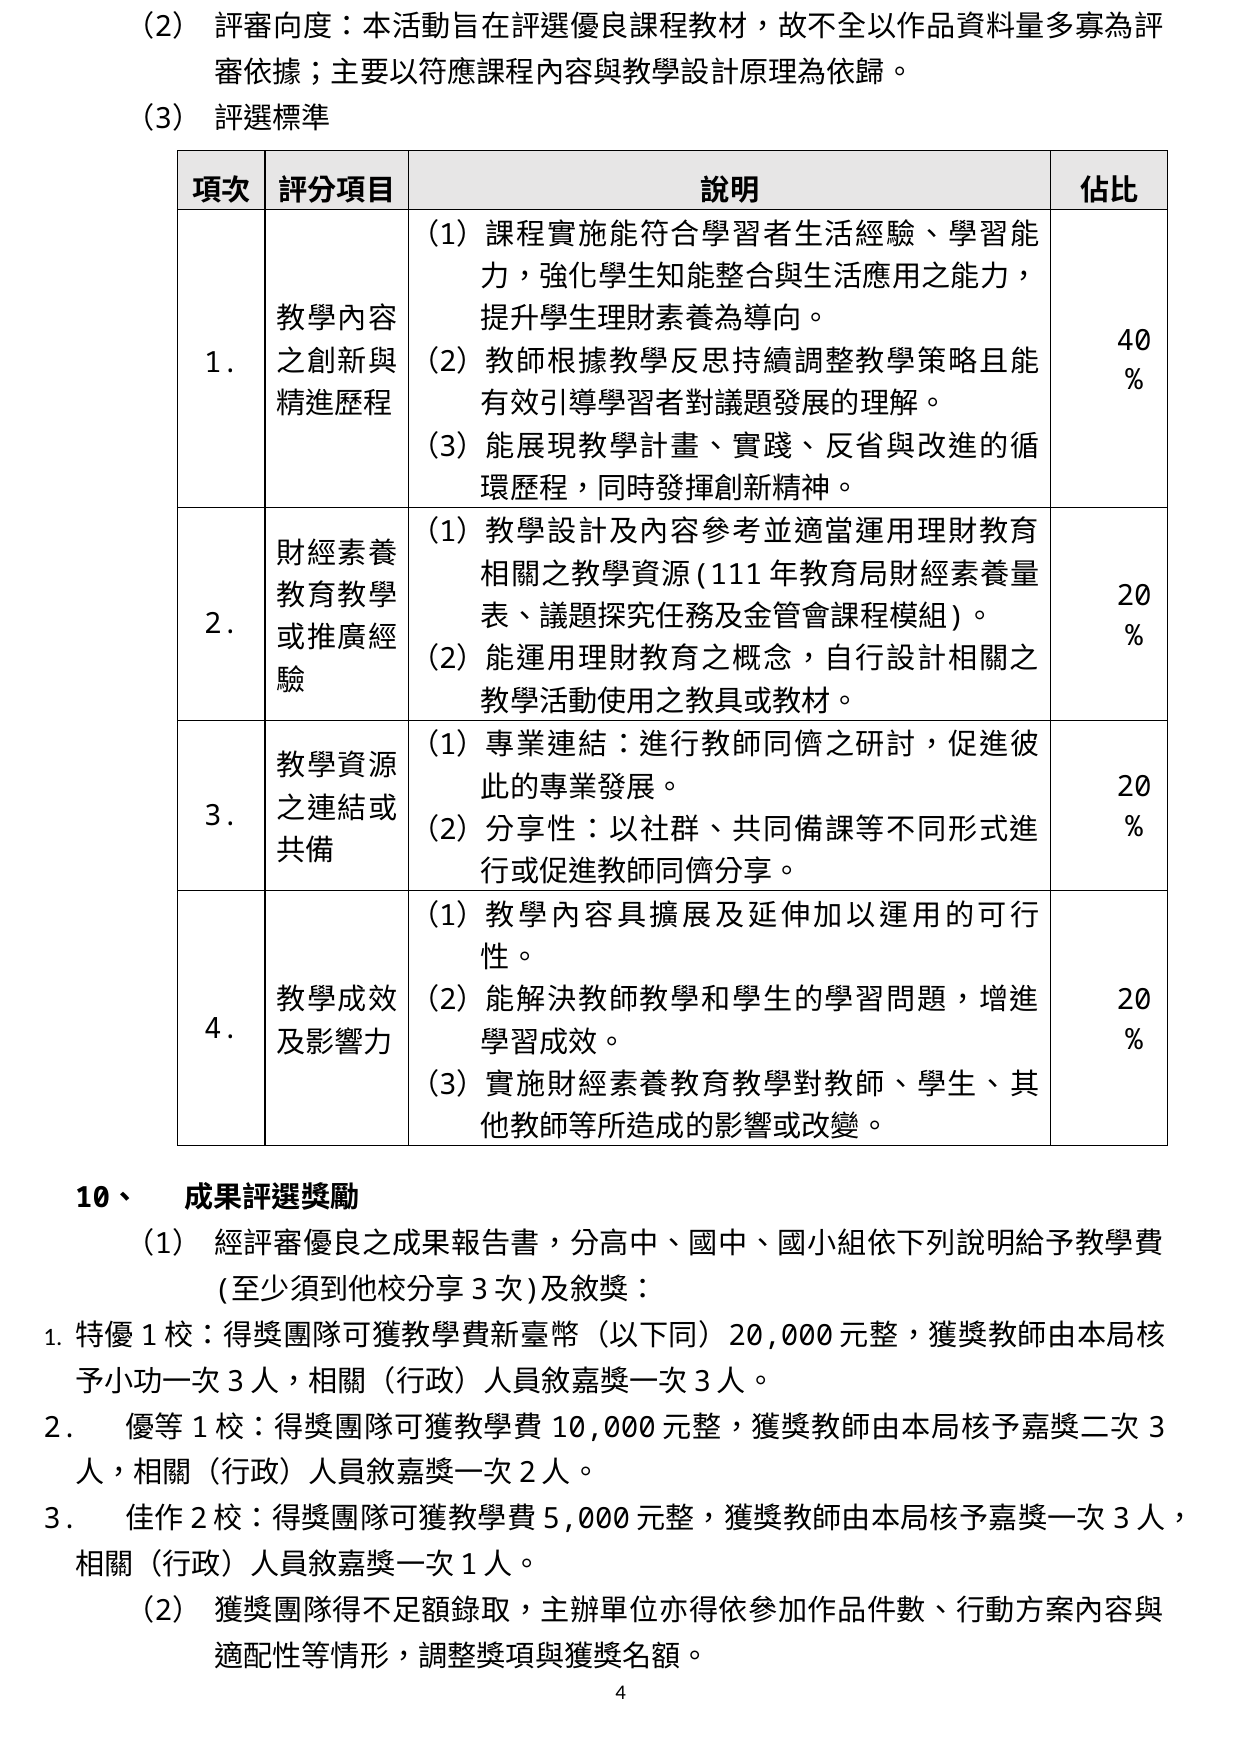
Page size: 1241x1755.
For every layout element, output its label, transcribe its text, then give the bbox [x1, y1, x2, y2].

table_cell 20% [1051, 721, 1167, 890]
list 特優1校：得獎團隊可獲教學費新臺幣（以下同）20,000元整，獲獎教師由本局核予小功一次3人，相關（行政）人員敘嘉獎一次3人。 [43, 1309, 1166, 1400]
table_header 說明 [409, 151, 1050, 209]
table_cell 1. [178, 210, 264, 507]
list 成果評選獎勵 [75, 1171, 1166, 1217]
table_header 評分項目 [266, 151, 408, 209]
table_header 項次 [178, 151, 264, 209]
table_cell 4. [178, 891, 264, 1145]
table_cell 3. [178, 721, 264, 890]
table_cell 教學成效及影響力 [266, 891, 408, 1145]
table_cell 專業連結：進行教師同儕之研討，促進彼此的專業發展。 分享性：以社群、共同備課等不同形式進行或促進教師同儕分享。 [409, 721, 1050, 890]
list 獲獎團隊得不足額錄取，主辦單位亦得依參加作品件數、行動方案內容與適配性等情形，調整獎項與獲獎名額。 [125, 1584, 1166, 1675]
list 經評審優良之成果報告書，分高中、國中、國小組依下列說明給予教學費(至少須到他校分享3次)及敘獎： [125, 1217, 1166, 1309]
list 優等1校：得獎團隊可獲教學費10,000元整，獲獎教師由本局核予嘉獎二次3人，相關（行政）人員敘嘉獎一次2人。 [43, 1400, 1166, 1492]
table_cell 課程實施能符合學習者生活經驗、學習能力，強化學生知能整合與生活應用之能力，提升學生理財素養為導向。 教師根據教學反思持續調整教學策略且能有效引導學習者對議題發展的理解。 能展現教學計畫、實踐、反省與改進的循環歷程，同時發揮創新精神。 [409, 210, 1050, 507]
table_cell 財經素養教育教學或推廣經驗 [266, 508, 408, 720]
table_cell 教學內容之創新與精進歷程 [266, 210, 408, 507]
table_cell 20% [1051, 508, 1167, 720]
list 評審向度：本活動旨在評選優良課程教材，故不全以作品資料量多寡為評審依據；主要以符應課程內容與教學設計原理為依歸。 [125, 0, 1166, 92]
list 評選標準 [125, 92, 1166, 137]
table_header 佔比 [1051, 151, 1167, 209]
table_cell 教學設計及內容參考並適當運用理財教育相關之教學資源(111年教育局財經素養量表、議題探究任務及金管會課程模組)。 能運用理財教育之概念，自行設計相關之教學活動使用之教具或教材。 [409, 508, 1050, 720]
table_cell 教學內容具擴展及延伸加以運用的可行性。 能解決教師教學和學生的學習問題，增進學習成效。 實施財經素養教育教學對教師、學生、其他教師等所造成的影響或改變。 [409, 891, 1050, 1145]
list 佳作2校：得獎團隊可獲教學費5,000元整，獲獎教師由本局核予嘉獎一次3人，相關（行政）人員敘嘉獎一次1人。 [43, 1492, 1166, 1584]
table_cell 20% [1051, 891, 1167, 1145]
table_cell 2. [178, 508, 264, 720]
table_cell 40% [1051, 210, 1167, 507]
table_cell 教學資源之連結或共備 [266, 721, 408, 890]
